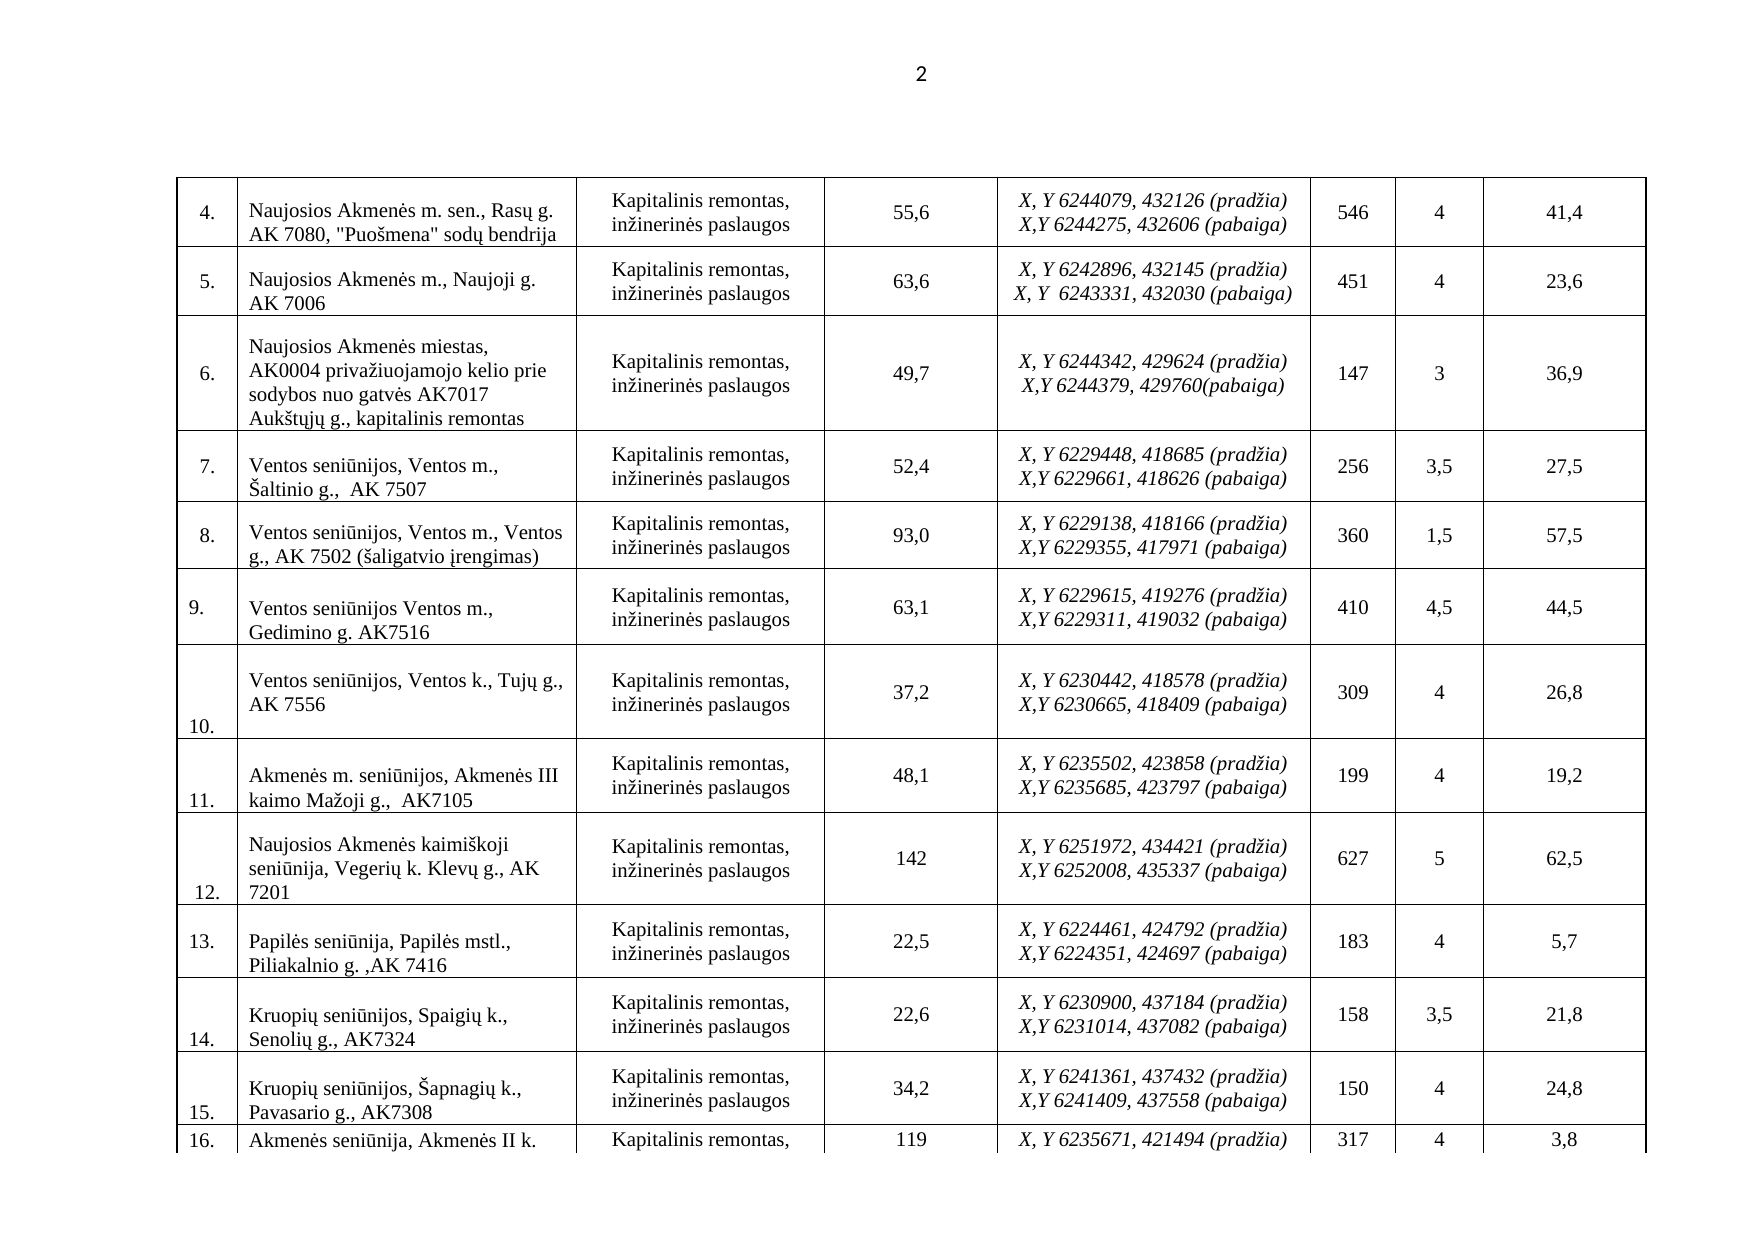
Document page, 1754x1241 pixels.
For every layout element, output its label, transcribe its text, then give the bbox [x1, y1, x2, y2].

table_cell 158 [1311, 978, 1395, 1051]
table_cell 3 [1396, 316, 1483, 430]
table_cell 3,5 [1396, 978, 1483, 1051]
table_cell Ventos seniūnijos, Ventos m., Ventos g., AK 7502 (šaligatvio įrengimas) [238, 502, 576, 568]
table_cell 4,5 [1396, 569, 1483, 644]
table_cell Akmenės m. seniūnijos, Akmenės III kaimo Mažoji g., AK7105 [238, 739, 576, 812]
table_cell 256 [1311, 431, 1395, 501]
table_cell 627 [1311, 813, 1395, 904]
table_cell 4 [1396, 178, 1483, 246]
table_cell 12. [178, 813, 237, 904]
table_cell 52,4 [825, 431, 997, 501]
table_cell 21,8 [1484, 978, 1645, 1051]
table_cell Kapitalinis remontas, inžinerinės paslaugos [577, 502, 824, 568]
table_cell X, Y 6241361, 437432 (pradžia) X,Y 6241409, 437558 (pabaiga) [998, 1052, 1310, 1124]
table_cell Akmenės seniūnija, Akmenės II k. [238, 1125, 576, 1152]
table_cell 546 [1311, 178, 1395, 246]
table_cell 147 [1311, 316, 1395, 430]
table_cell 16. [178, 1125, 237, 1152]
table_cell 5,7 [1484, 905, 1645, 977]
table_cell Kapitalinis remontas, [577, 1125, 824, 1152]
table_cell Ventos seniūnijos Ventos m., Gedimino g. AK7516 [238, 569, 576, 644]
table_cell 9. [178, 569, 237, 644]
table_cell 5 [1396, 813, 1483, 904]
table_cell 93,0 [825, 502, 997, 568]
table_cell 48,1 [825, 739, 997, 812]
table_cell 4. [178, 178, 237, 246]
table_cell 34,2 [825, 1052, 997, 1124]
table_cell 23,6 [1484, 247, 1645, 315]
table_cell Ventos seniūnijos, Ventos k., Tujų g., AK 7556 [238, 645, 576, 738]
table_cell Kapitalinis remontas, inžinerinės paslaugos [577, 569, 824, 644]
table_cell 199 [1311, 739, 1395, 812]
table_cell 44,5 [1484, 569, 1645, 644]
table_cell 4 [1396, 739, 1483, 812]
table_cell 410 [1311, 569, 1395, 644]
table_cell 4 [1396, 1125, 1483, 1152]
table_cell 36,9 [1484, 316, 1645, 430]
table_cell 3,8 [1484, 1125, 1645, 1152]
table_cell Kapitalinis remontas, inžinerinės paslaugos [577, 316, 824, 430]
table_cell 41,4 [1484, 178, 1645, 246]
table_cell Kapitalinis remontas, inžinerinės paslaugos [577, 1052, 824, 1124]
table_cell Kapitalinis remontas, inžinerinės paslaugos [577, 645, 824, 738]
table_cell 11. [178, 739, 237, 812]
table_cell 360 [1311, 502, 1395, 568]
table_cell 5. [178, 247, 237, 315]
table_cell 1,5 [1396, 502, 1483, 568]
table_cell 183 [1311, 905, 1395, 977]
table_cell 27,5 [1484, 431, 1645, 501]
table_cell X, Y 6235671, 421494 (pradžia) [998, 1125, 1310, 1152]
table_cell X, Y 6244342, 429624 (pradžia) X,Y 6244379, 429760(pabaiga) [998, 316, 1310, 430]
table_cell X, Y 6244079, 432126 (pradžia) X,Y 6244275, 432606 (pabaiga) [998, 178, 1310, 246]
table_cell 7. [178, 431, 237, 501]
table_cell 119 [825, 1125, 997, 1152]
table_cell Kapitalinis remontas, inžinerinės paslaugos [577, 813, 824, 904]
table_cell Naujosios Akmenės miestas, AK0004 privažiuojamojo kelio prie sodybos nuo gatvės AK7017 Aukštųjų g., kapitalinis remontas [238, 316, 576, 430]
table_cell 6. [178, 316, 237, 430]
table_cell X, Y 6229448, 418685 (pradžia) X,Y 6229661, 418626 (pabaiga) [998, 431, 1310, 501]
table_cell X, Y 6230442, 418578 (pradžia) X,Y 6230665, 418409 (pabaiga) [998, 645, 1310, 738]
table_cell 4 [1396, 645, 1483, 738]
table_cell 57,5 [1484, 502, 1645, 568]
table_cell 62,5 [1484, 813, 1645, 904]
table_cell 10. [178, 645, 237, 738]
table_cell X, Y 6242896, 432145 (pradžia) X, Y 6243331, 432030 (pabaiga) [998, 247, 1310, 315]
table_cell 317 [1311, 1125, 1395, 1152]
table_cell X, Y 6229138, 418166 (pradžia) X,Y 6229355, 417971 (pabaiga) [998, 502, 1310, 568]
table_cell X, Y 6224461, 424792 (pradžia) X,Y 6224351, 424697 (pabaiga) [998, 905, 1310, 977]
table_cell X, Y 6251972, 434421 (pradžia) X,Y 6252008, 435337 (pabaiga) [998, 813, 1310, 904]
table_cell 22,5 [825, 905, 997, 977]
table_cell Ventos seniūnijos, Ventos m., Šaltinio g., AK 7507 [238, 431, 576, 501]
table_cell Papilės seniūnija, Papilės mstl., Piliakalnio g. ,AK 7416 [238, 905, 576, 977]
table_cell 13. [178, 905, 237, 977]
table_cell Kapitalinis remontas, inžinerinės paslaugos [577, 247, 824, 315]
table_cell X, Y 6229615, 419276 (pradžia) X,Y 6229311, 419032 (pabaiga) [998, 569, 1310, 644]
table_cell 150 [1311, 1052, 1395, 1124]
table_cell Kapitalinis remontas, inžinerinės paslaugos [577, 178, 824, 246]
table_cell 22,6 [825, 978, 997, 1051]
table_cell 142 [825, 813, 997, 904]
table_cell 14. [178, 978, 237, 1051]
table_cell 4 [1396, 247, 1483, 315]
table_cell 3,5 [1396, 431, 1483, 501]
table_cell 63,1 [825, 569, 997, 644]
table_cell Kruopių seniūnijos, Šapnagių k., Pavasario g., AK7308 [238, 1052, 576, 1124]
table_cell 309 [1311, 645, 1395, 738]
table_cell 451 [1311, 247, 1395, 315]
table_cell 55,6 [825, 178, 997, 246]
table_cell Kapitalinis remontas, inžinerinės paslaugos [577, 978, 824, 1051]
table_cell 19,2 [1484, 739, 1645, 812]
table_cell 49,7 [825, 316, 997, 430]
table_cell Kapitalinis remontas, inžinerinės paslaugos [577, 431, 824, 501]
table_cell 24,8 [1484, 1052, 1645, 1124]
table_cell 4 [1396, 905, 1483, 977]
table_cell Naujosios Akmenės m., Naujoji g. AK 7006 [238, 247, 576, 315]
table_cell 4 [1396, 1052, 1483, 1124]
table_cell 26,8 [1484, 645, 1645, 738]
table_cell Naujosios Akmenės kaimiškoji seniūnija, Vegerių k. Klevų g., AK 7201 [238, 813, 576, 904]
table_cell Naujosios Akmenės m. sen., Rasų g. AK 7080, "Puošmena" sodų bendrija [238, 178, 576, 246]
table_cell Kruopių seniūnijos, Spaigių k., Senolių g., AK7324 [238, 978, 576, 1051]
table_cell 8. [178, 502, 237, 568]
table_cell Kapitalinis remontas, inžinerinės paslaugos [577, 739, 824, 812]
table_cell 15. [178, 1052, 237, 1124]
table_cell 63,6 [825, 247, 997, 315]
table_cell X, Y 6230900, 437184 (pradžia) X,Y 6231014, 437082 (pabaiga) [998, 978, 1310, 1051]
table_cell 37,2 [825, 645, 997, 738]
table_cell X, Y 6235502, 423858 (pradžia) X,Y 6235685, 423797 (pabaiga) [998, 739, 1310, 812]
table_cell Kapitalinis remontas, inžinerinės paslaugos [577, 905, 824, 977]
